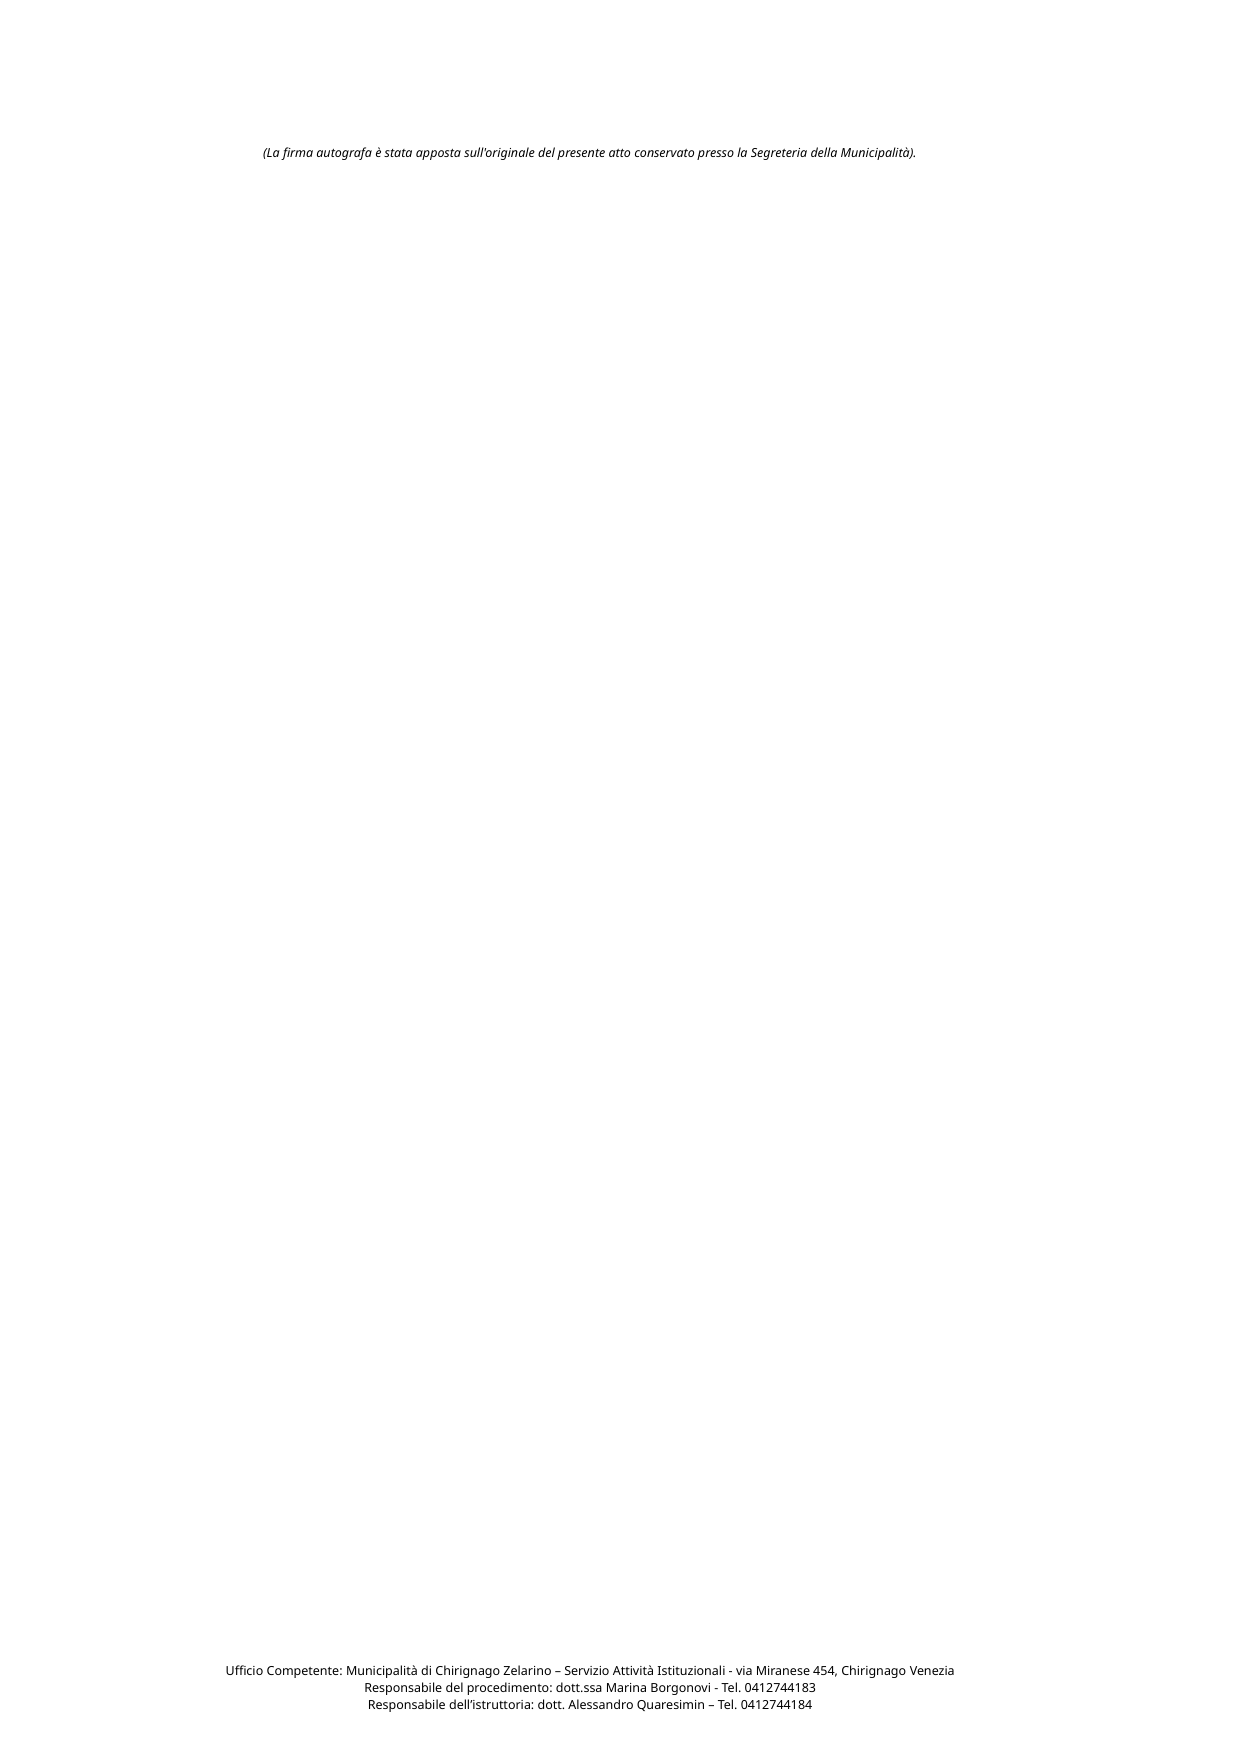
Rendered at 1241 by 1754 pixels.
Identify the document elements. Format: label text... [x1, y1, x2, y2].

text (La firma autografa è stata apposta sull'originale del presente atto conservato presso la Segreteria della Municipalità). [94, 144, 1086, 162]
